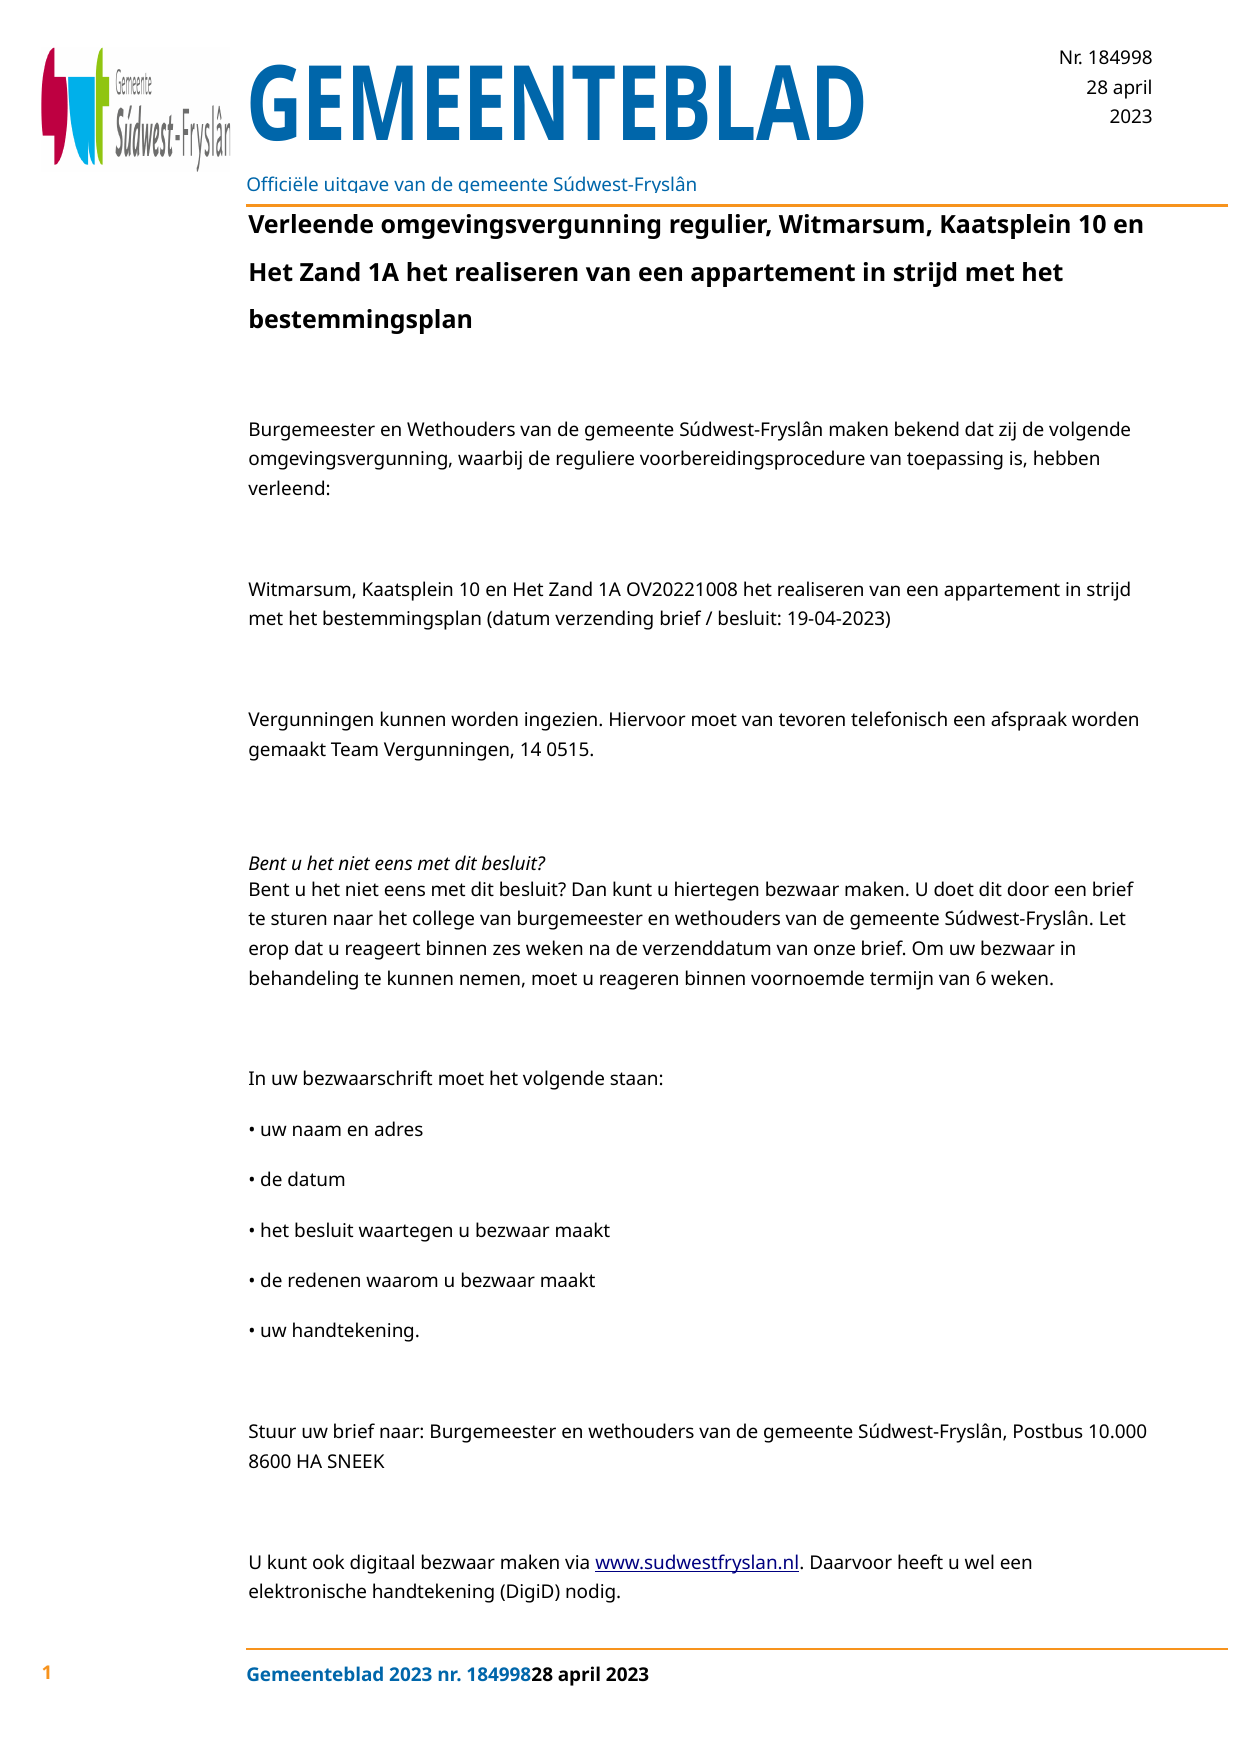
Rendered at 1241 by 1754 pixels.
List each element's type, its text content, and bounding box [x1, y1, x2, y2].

text • het besluit waartegen u bezwaar maakt [248, 1217, 1152, 1243]
picture [41, 47, 231, 172]
text • uw naam en adres [248, 1116, 1152, 1142]
text Bent u het niet eens met dit besluit? Dan kunt u hiertegen bezwaar maken. U doet dit door een brief te sturen naar het college van burgemeester en wethouders van de gemeente Súdwest-Fryslân. Let erop dat u reageert binnen zes weken na de verzenddatum van onze brief. Om uw bezwaar in behandeling te kunnen nemen, moet u reageren binnen voornoemde termijn van 6 weken. [248, 876, 1152, 991]
text Stuur uw brief naar: Burgemeester en wethouders van de gemeente Súdwest-Fryslân, Postbus 10.000 8600 HA SNEEK [248, 1418, 1152, 1474]
text • uw handtekening. [248, 1318, 1152, 1343]
text Burgemeester en Wethouders van de gemeente Súdwest-Fryslân maken bekend dat zij de volgende omgevingsvergunning, waarbij de reguliere voorbereidingsprocedure van toepassing is, hebben verleend: [248, 416, 1152, 501]
text Witmarsum, Kaatsplein 10 en Het Zand 1A OV20221008 het realiseren van een appartement in strijd met het bestemmingsplan (datum verzending brief / besluit: 19-04-2023) [248, 576, 1152, 631]
text Vergunningen kunnen worden ingezien. Hiervoor moet van tevoren telefonisch een afspraak worden gemaakt Team Vergunningen, 14 0515. [248, 706, 1152, 762]
text • de redenen waarom u bezwaar maakt [248, 1267, 1152, 1293]
text • de datum [248, 1166, 1152, 1192]
text U kunt ook digitaal bezwaar maken via www.sudwestfryslan.nl. Daarvoor heeft u wel een elektronische handtekening (DigiD) nodig. [248, 1549, 1152, 1604]
text In uw bezwaarschrift moet het volgende staan: [248, 1066, 1152, 1091]
text Bent u het niet eens met dit besluit? [248, 850, 1152, 876]
text Verleende omgevingsvergunning regulier, Witmarsum, Kaatsplein 10 en Het Zand 1A het realiseren van een appartement in strijd met het bestemmingsplan [248, 207, 1152, 336]
